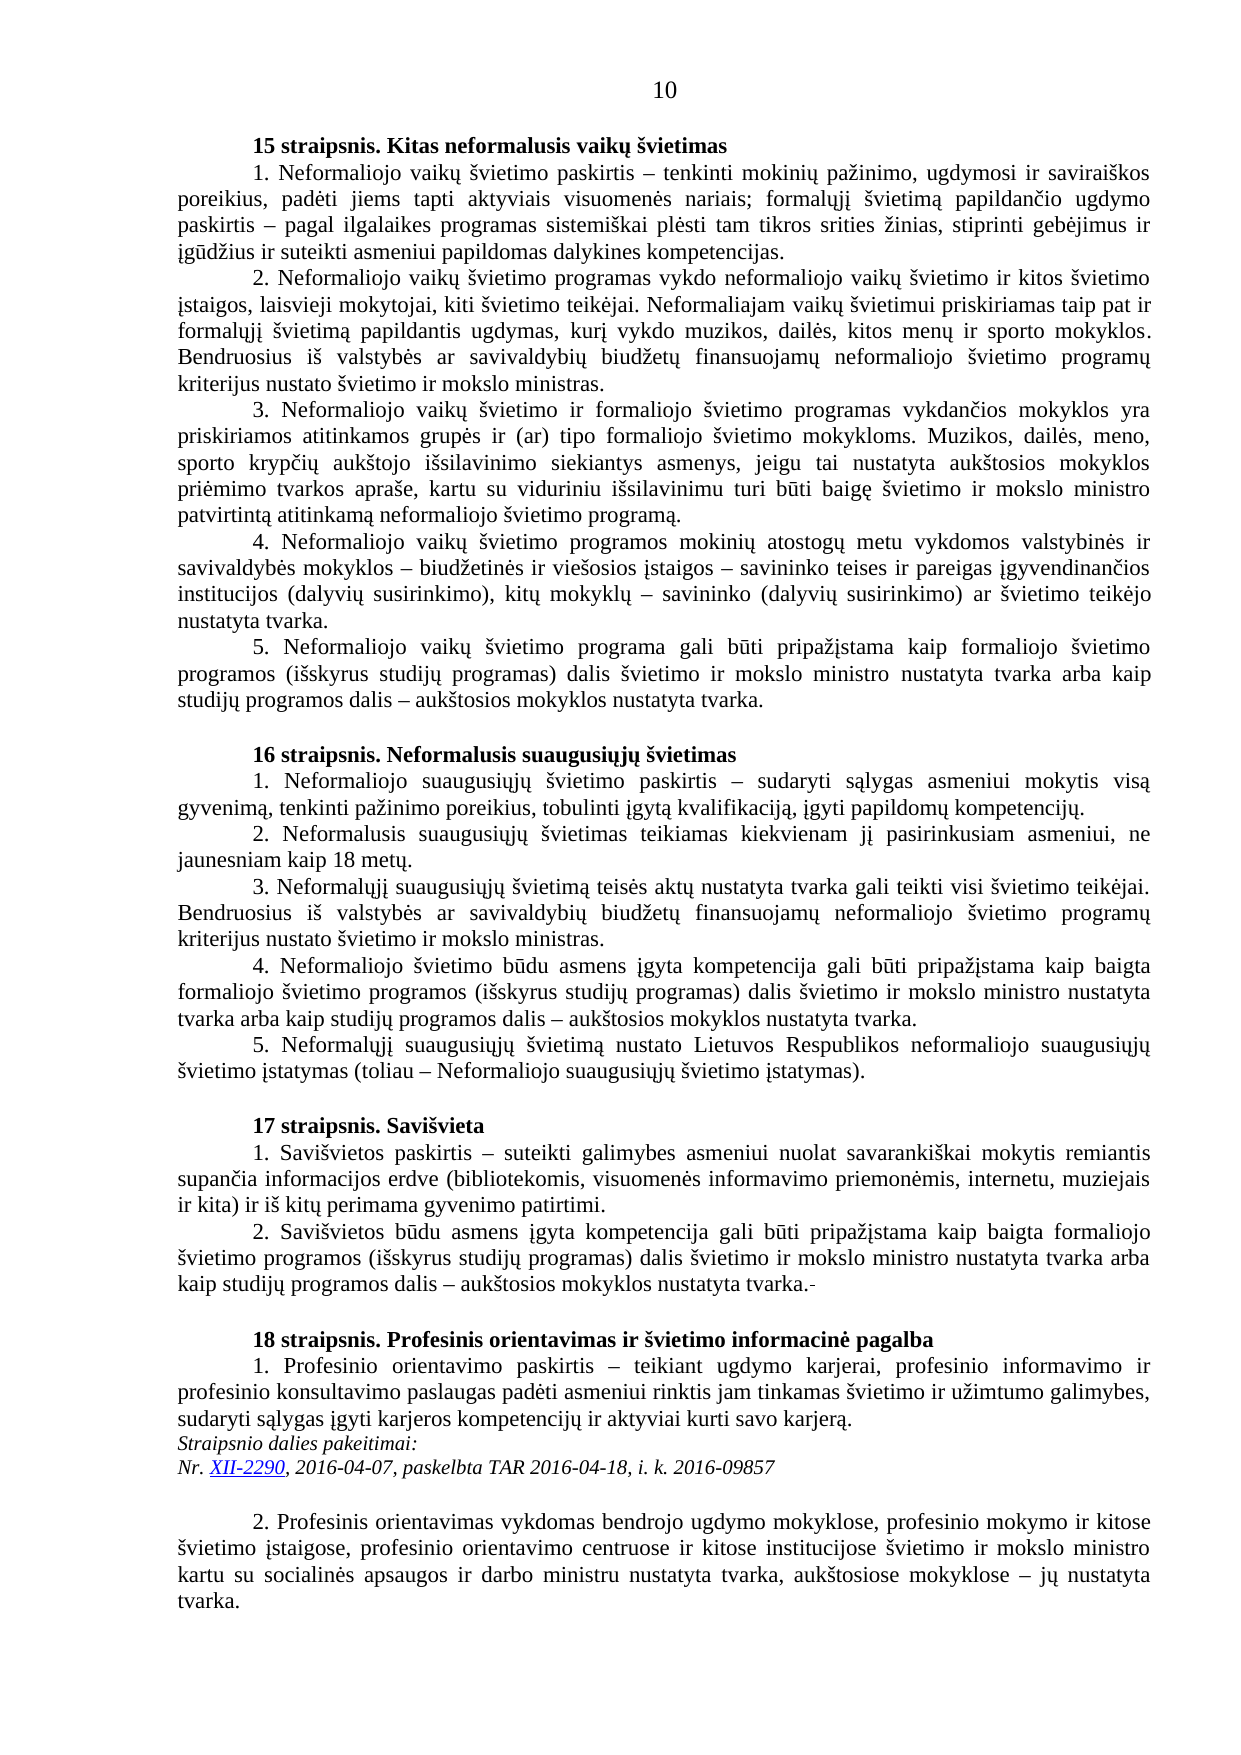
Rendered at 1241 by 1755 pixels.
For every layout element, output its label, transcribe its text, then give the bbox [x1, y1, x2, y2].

text 2. Profesinis orientavimas vykdomas bendrojo ugdymo mokyklose, profesinio mokymo ir kitose švietimo įstaigose, profesinio orientavimo centruose ir kitose institucijose švietimo ir mokslo ministro kartu su socialinės apsaugos ir darbo ministru nustatyta tvarka, aukštosiose mokyklose – jų nustatyta tvarka. [177, 1508, 1152, 1613]
text 18 straipsnis. Profesinis orientavimas ir švietimo informacinė pagalba [177, 1326, 1152, 1352]
text 2. Neformalusis suaugusiųjų švietimas teikiamas kiekvienam jį pasirinkusiam asmeniui, ne jaunesniam kaip 18 metų. [177, 820, 1152, 873]
text 2. Savišvietos būdu asmens įgyta kompetencija gali būti pripažįstama kaip baigta formaliojo švietimo programos (išskyrus studijų programas) dalis švietimo ir mokslo ministro nustatyta tvarka arba kaip studijų programos dalis – aukštosios mokyklos nustatyta tvarka. [177, 1218, 1152, 1297]
text 3. Neformaliojo vaikų švietimo ir formaliojo švietimo programas vykdančios mokyklos yra priskiriamos atitinkamos grupės ir (ar) tipo formaliojo švietimo mokykloms. Muzikos, dailės, meno, sporto krypčių aukštojo išsilavinimo siekiantys asmenys, jeigu tai nustatyta aukštosios mokyklos priėmimo tvarkos apraše, kartu su viduriniu išsilavinimu turi būti baigę švietimo ir mokslo ministro patvirtintą atitinkamą neformaliojo švietimo programą. [177, 396, 1152, 528]
text 2. Neformaliojo vaikų švietimo programas vykdo neformaliojo vaikų švietimo ir kitos švietimo įstaigos, laisvieji mokytojai, kiti švietimo teikėjai. Neformaliajam vaikų švietimui priskiriamas taip pat ir formalųjį švietimą papildantis ugdymas, kurį vykdo muzikos, dailės, kitos menų ir sporto mokyklos. Bendruosius iš valstybės ar savivaldybių biudžetų finansuojamų neformaliojo švietimo programų kriterijus nustato švietimo ir mokslo ministras. [177, 264, 1152, 396]
text 4. Neformaliojo švietimo būdu asmens įgyta kompetencija gali būti pripažįstama kaip baigta formaliojo švietimo programos (išskyrus studijų programas) dalis švietimo ir mokslo ministro nustatyta tvarka arba kaip studijų programos dalis – aukštosios mokyklos nustatyta tvarka. [177, 952, 1152, 1031]
text Straipsnio dalies pakeitimai: [177, 1431, 1152, 1455]
text 15 straipsnis. Kitas neformalusis vaikų švietimas [177, 132, 1152, 159]
text 4. Neformaliojo vaikų švietimo programos mokinių atostogų metu vykdomos valstybinės ir savivaldybės mokyklos – biudžetinės ir viešosios įstaigos – savininko teises ir pareigas įgyvendinančios institucijos (dalyvių susirinkimo), kitų mokyklų – savininko (dalyvių susirinkimo) ar švietimo teikėjo nustatyta tvarka. [177, 528, 1152, 633]
text 17 straipsnis. Savišvieta [177, 1112, 1152, 1139]
text 16 straipsnis. Neformalusis suaugusiųjų švietimas [177, 741, 1152, 767]
text 1. Neformaliojo suaugusiųjų švietimo paskirtis – sudaryti sąlygas asmeniui mokytis visą gyvenimą, tenkinti pažinimo poreikius, tobulinti įgytą kvalifikaciją, įgyti papildomų kompetencijų. [177, 767, 1152, 820]
text 3. Neformalųjį suaugusiųjų švietimą teisės aktų nustatyta tvarka gali teikti visi švietimo teikėjai. Bendruosius iš valstybės ar savivaldybių biudžetų finansuojamų neformaliojo švietimo programų kriterijus nustato švietimo ir mokslo ministras. [177, 873, 1152, 952]
text 5. Neformaliojo vaikų švietimo programa gali būti pripažįstama kaip formaliojo švietimo programos (išskyrus studijų programas) dalis švietimo ir mokslo ministro nustatyta tvarka arba kaip studijų programos dalis – aukštosios mokyklos nustatyta tvarka. [177, 633, 1152, 712]
text Nr. XII-2290, 2016-04-07, paskelbta TAR 2016-04-18, i. k. 2016-09857 [177, 1455, 1152, 1479]
text 5. Neformalųjį suaugusiųjų švietimą nustato Lietuvos Respublikos neformaliojo suaugusiųjų švietimo įstatymas (toliau – Neformaliojo suaugusiųjų švietimo įstatymas). [177, 1031, 1152, 1084]
text 1. Neformaliojo vaikų švietimo paskirtis – tenkinti mokinių pažinimo, ugdymosi ir saviraiškos poreikius, padėti jiems tapti aktyviais visuomenės nariais; formalųjį švietimą papildančio ugdymo paskirtis – pagal ilgalaikes programas sistemiškai plėsti tam tikros srities žinias, stiprinti gebėjimus ir įgūdžius ir suteikti asmeniui papildomas dalykines kompetencijas. [177, 159, 1152, 264]
text 1. Savišvietos paskirtis – suteikti galimybes asmeniui nuolat savarankiškai mokytis remiantis supančia informacijos erdve (bibliotekomis, visuomenės informavimo priemonėmis, internetu, muziejais ir kita) ir iš kitų perimama gyvenimo patirtimi. [177, 1139, 1152, 1218]
text 1. Profesinio orientavimo paskirtis – teikiant ugdymo karjerai, profesinio informavimo ir profesinio konsultavimo paslaugas padėti asmeniui rinktis jam tinkamas švietimo ir užimtumo galimybes, sudaryti sąlygas įgyti karjeros kompetencijų ir aktyviai kurti savo karjerą. [177, 1352, 1152, 1431]
